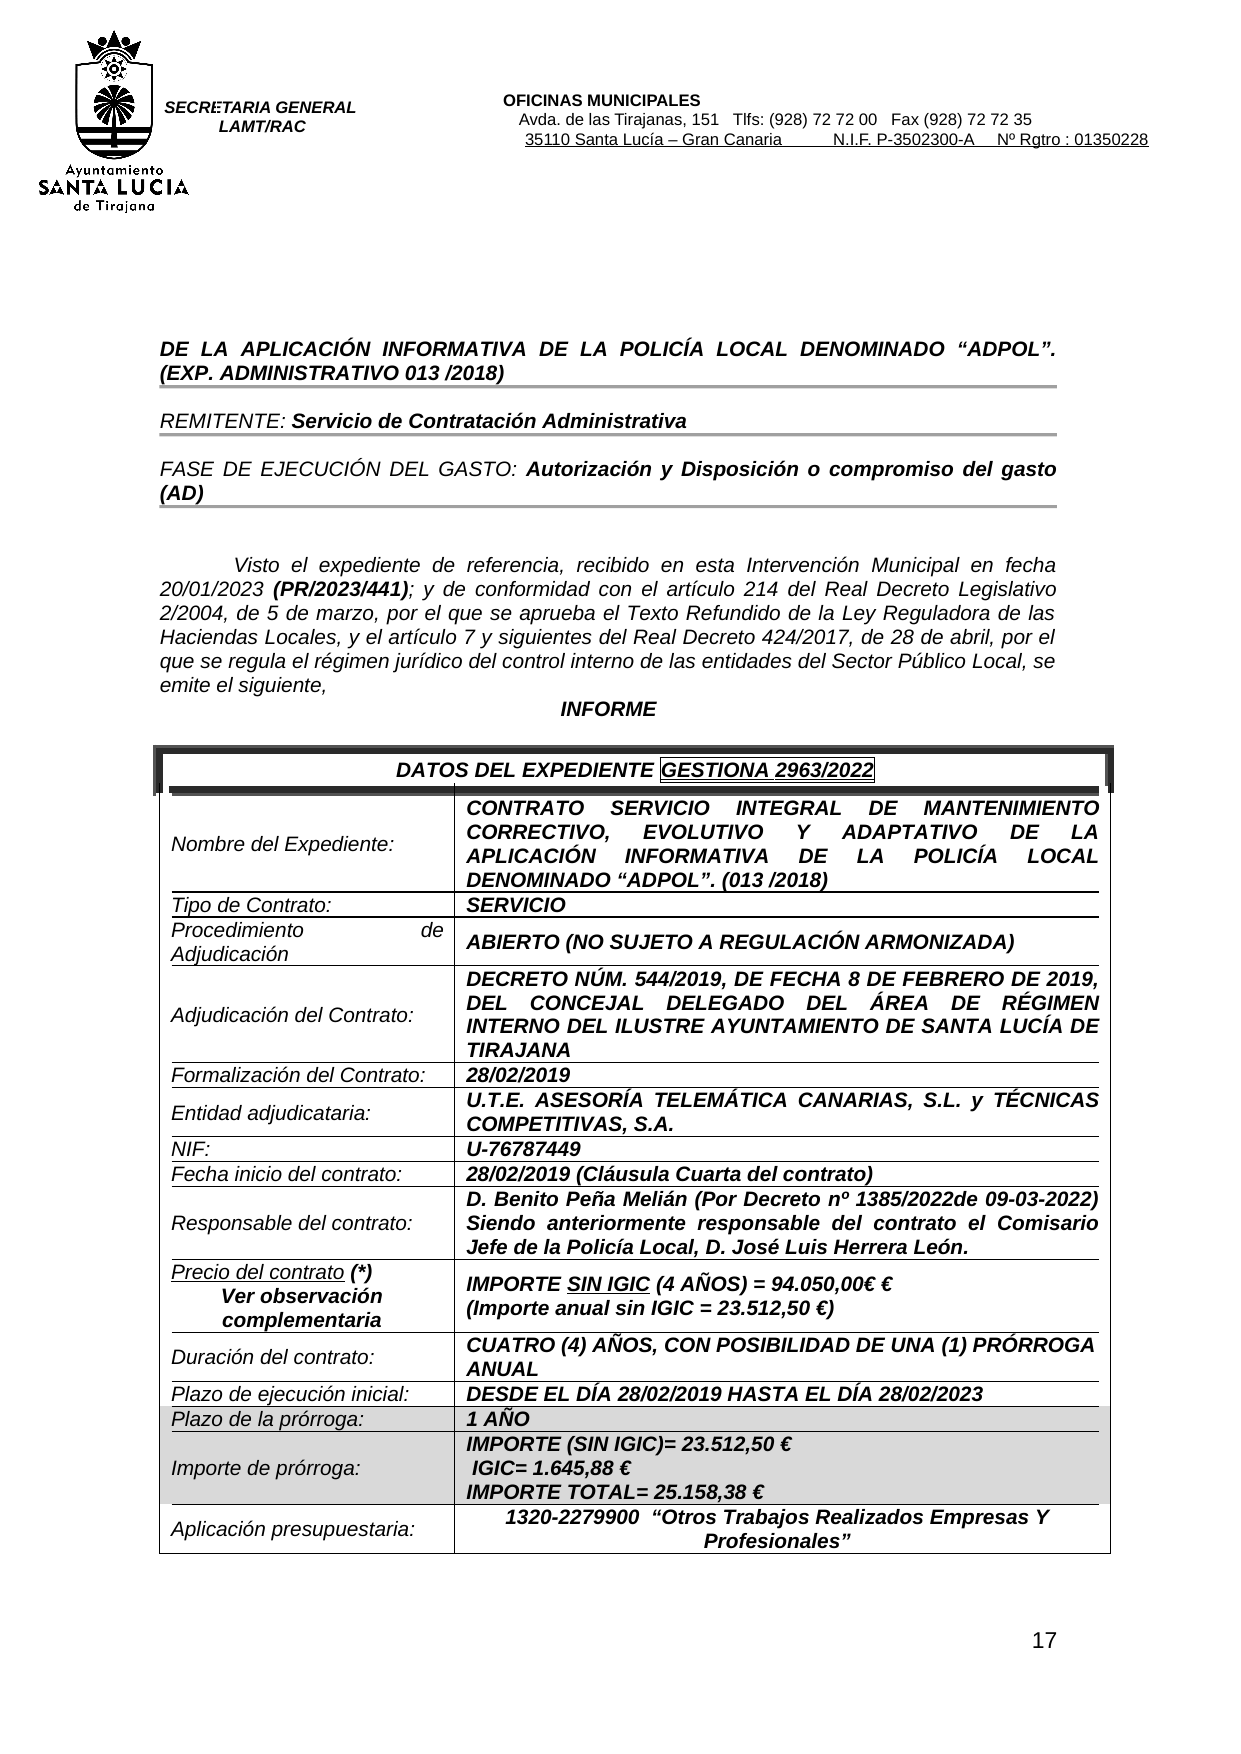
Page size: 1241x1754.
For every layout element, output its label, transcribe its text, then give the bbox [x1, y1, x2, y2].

text FASE DE EJECUCIÓN DEL GASTO: Autorización y Disposición o compromiso del gasto (AD) [159, 457, 1057, 505]
table_cell Nombre del Expediente: [160, 783, 454, 891]
table_cell U.T.E. ASESORÍA TELEMÁTICA CANARIAS, S.L. y TÉCNICAS COMPETITIVAS, S.A. [455, 1087, 1110, 1136]
table_header DATOS DEL EXPEDIENTE [166, 757, 660, 783]
table_cell SERVICIO [455, 891, 1110, 916]
table_cell Fecha inicio del contrato: [160, 1161, 454, 1186]
table_cell Precio del contrato (*) Ver observación complementaria [160, 1259, 454, 1332]
table_cell NIF: [160, 1136, 454, 1161]
table_cell IMPORTE SIN IGIC (4 AÑOS) = 94.050,00€ € (Importe anual sin IGIC = 23.512,50 €) [455, 1259, 1110, 1332]
table_cell 1 AÑO [455, 1406, 1110, 1431]
table_cell DECRETO NÚM. 544/2019, DE FECHA 8 DE FEBRERO DE 2019, DEL CONCEJAL DELEGADO DEL ÁREA DE RÉGIMEN INTERNO DEL ILUSTRE AYUNTAMIENTO DE SANTA LUCÍA DE TIRAJANA [455, 965, 1110, 1062]
table_cell 28/02/2019 (Cláusula Cuarta del contrato) [455, 1161, 1110, 1186]
table_header GESTIONA 2963/2022 [661, 758, 874, 782]
table_cell D. Benito Peña Melián (Por Decreto nº 1385/2022de 09-03-2022) Siendo anteriormente responsable del contrato el Comisario Jefe de la Policía Local, D. José Luis Herrera León. [455, 1186, 1110, 1259]
table_cell Importe de prórroga: [160, 1431, 454, 1504]
table_cell Plazo de la prórroga: [160, 1406, 454, 1431]
table_cell U-76787449 [455, 1136, 1110, 1161]
table_cell Aplicación presupuestaria: [160, 1504, 454, 1553]
text DE LA APLICACIÓN INFORMATIVA DE LA POLICÍA LOCAL DENOMINADO “ADPOL”. (EXP. ADMINISTRATIVO 013 /2018) [159, 337, 1057, 385]
table_cell 28/02/2019 [455, 1062, 1110, 1087]
table_header [875, 757, 1105, 783]
table_cell Tipo de Contrato: [160, 891, 454, 916]
table_cell ABIERTO (NO SUJETO A REGULACIÓN ARMONIZADA) [455, 916, 1110, 965]
table_cell Duración del contrato: [160, 1332, 454, 1381]
table_cell Adjudicación del Contrato: [160, 965, 454, 1062]
text Visto el expediente de referencia, recibido en esta Intervención Municipal en fecha 20/01/2023 (PR/2023/441); y de conformidad con el artículo 214 del Real Decreto Legislativo 2/2004, de 5 de marzo, por el que se aprueba el Texto Refundido de la Ley Reguladora de las Haciendas Locales, y el artículo 7 y siguientes del Real Decreto 424/2017, de 28 de abril, por el que se regula el régimen jurídico del control interno de las entidades del Sector Público Local, se emite el siguiente, [159, 553, 1057, 697]
table_cell Entidad adjudicataria: [160, 1087, 454, 1136]
table_cell CUATRO (4) AÑOS, CON POSIBILIDAD DE UNA (1) PRÓRROGA ANUAL [455, 1332, 1110, 1381]
picture [10, 0, 217, 239]
table_cell DESDE EL DÍA 28/02/2019 HASTA EL DÍA 28/02/2023 [455, 1381, 1110, 1406]
text INFORME [159, 697, 1057, 721]
table_cell Procedimiento de Adjudicación [160, 916, 454, 965]
table_cell Plazo de ejecución inicial: [160, 1381, 454, 1406]
table_cell CONTRATO SERVICIO INTEGRAL DE MANTENIMIENTO CORRECTIVO, EVOLUTIVO Y ADAPTATIVO DE LA APLICACIÓN INFORMATIVA DE LA POLICÍA LOCAL DENOMINADO “ADPOL”. (013 /2018) [455, 783, 1110, 891]
table_cell Formalización del Contrato: [160, 1062, 454, 1087]
table_cell 1320-2279900 “Otros Trabajos Realizados Empresas Y Profesionales” [455, 1504, 1110, 1553]
text REMITENTE: Servicio de Contratación Administrativa [159, 409, 1057, 433]
table_cell Responsable del contrato: [160, 1186, 454, 1259]
table_cell IMPORTE (SIN IGIC)= 23.512,50 € IGIC= 1.645,88 € IMPORTE TOTAL= 25.158,38 € [455, 1431, 1110, 1504]
